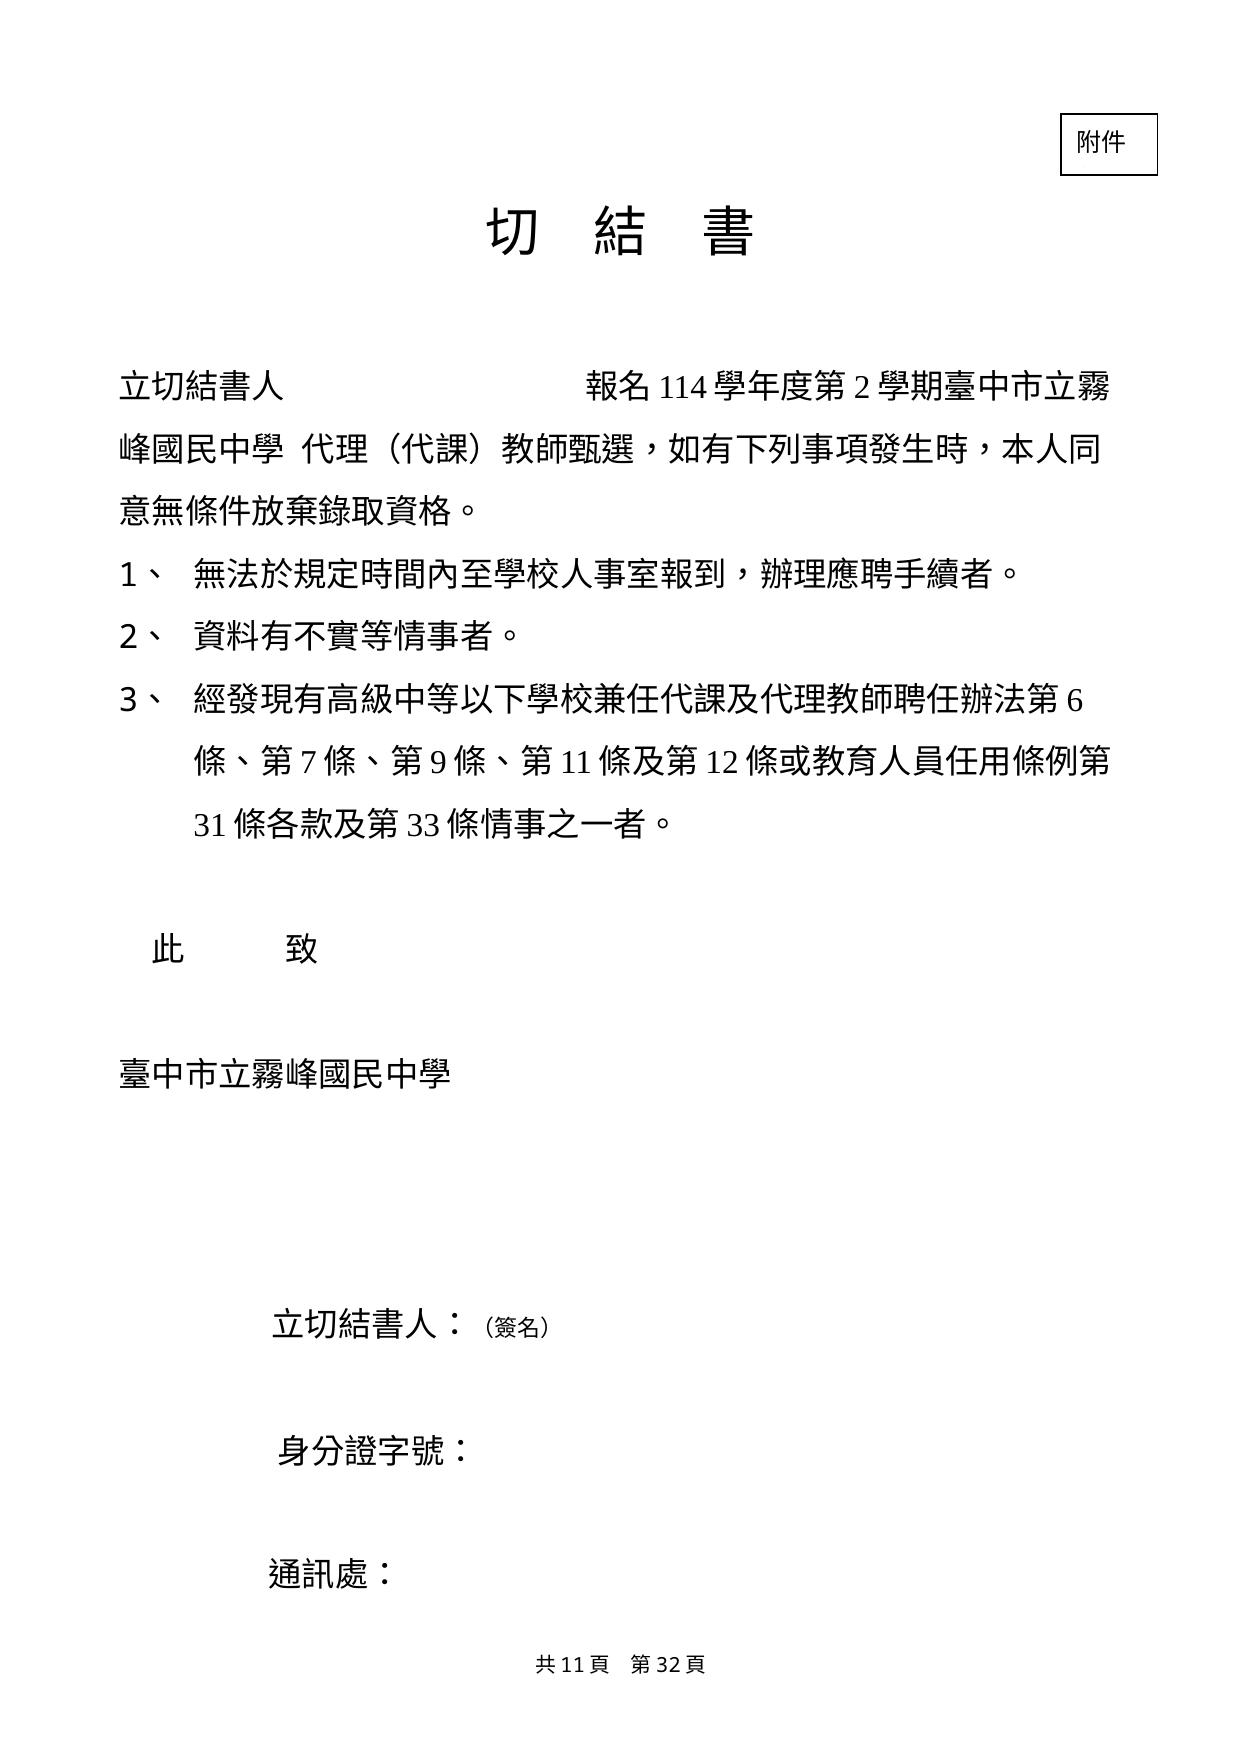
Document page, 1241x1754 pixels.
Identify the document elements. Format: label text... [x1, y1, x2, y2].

list 經發現有高級中等以下學校兼任代課及代理教師聘任辦法第6條、第7條、第9條、第11條及第12條或教育人員任用條例第31條各款及第33條情事之一者。 [118, 655, 1122, 843]
text 附件3 [1077, 122, 1142, 167]
text 通訊處： [118, 1530, 1122, 1593]
text 此 致 [118, 905, 1122, 968]
list 無法於規定時間內至學校人事室報到，辦理應聘手續者。 [118, 530, 1122, 593]
text 臺中市立霧峰國民中學 [118, 1030, 1122, 1093]
text 切 結 書 [1062, 115, 1157, 174]
text 立切結書人：（簽名） [118, 1280, 1122, 1343]
text 立切結書人 報名114學年度第2學期臺中市立霧峰國民中學 代理（代課）教師甄選，如有下列事項發生時，本人同意無條件放棄錄取資格。 [118, 343, 1122, 530]
text 身分證字號： [118, 1405, 1122, 1468]
text 切 結 書 [118, 155, 1122, 280]
list 資料有不實等情事者。 [118, 593, 1122, 655]
